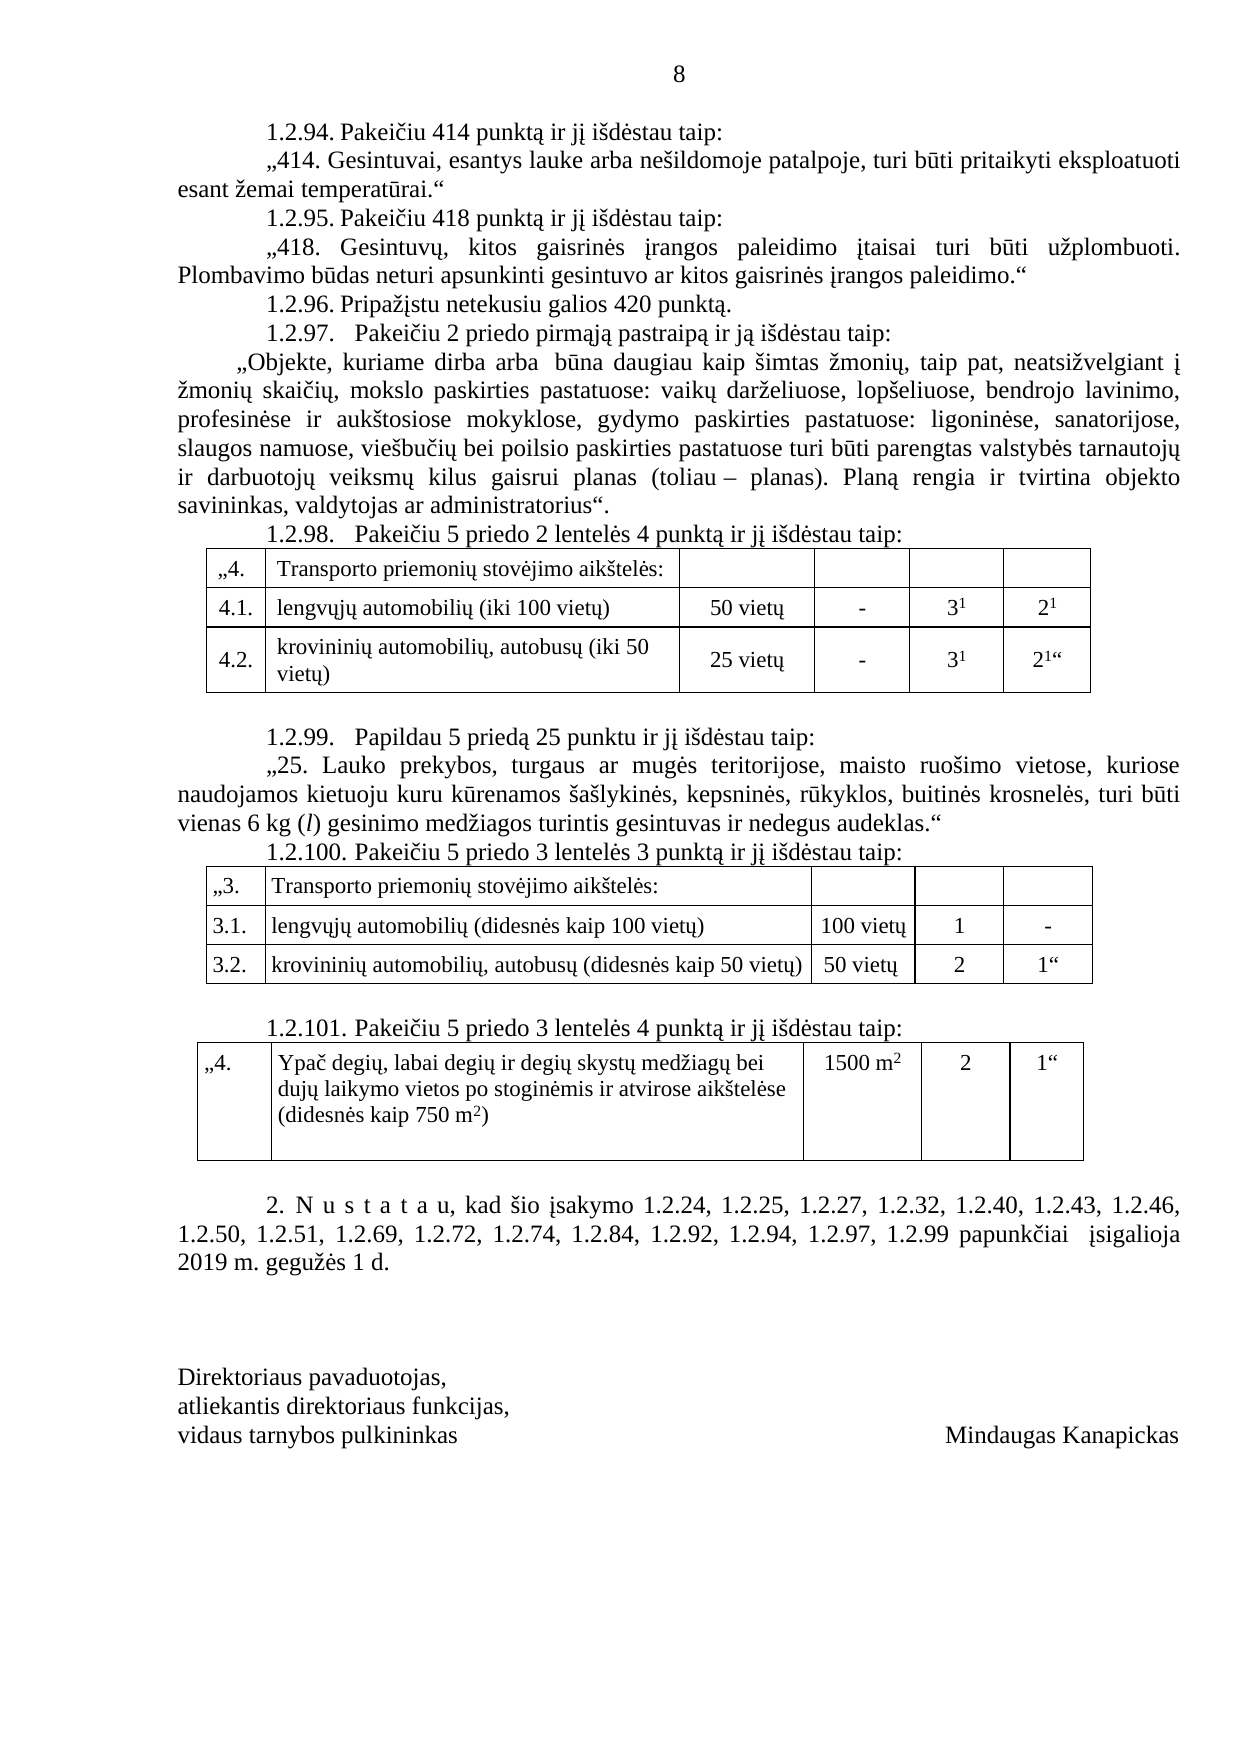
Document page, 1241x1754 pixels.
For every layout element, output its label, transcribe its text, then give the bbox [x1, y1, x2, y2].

text 1.2.94. Pakeičiu 414 punktą ir jį išdėstau taip: [177, 117, 1181, 145]
table_cell 100 vietų [812, 906, 914, 944]
table_header [812, 867, 914, 905]
text 1.2.96. Pripažįstu netekusiu galios 420 punktą. [177, 289, 1181, 318]
table_cell 4.2. [207, 628, 265, 692]
text „Objekte, kuriame dirba arba būna daugiau kaip šimtas žmonių, taip pat, neatsižvelgiant į žmonių skaičių, mokslo paskirties pastatuose: vaikų darželiuose, lopšeliuose, bendrojo lavinimo, profesinėse ir aukštosiose mokyklose, gydymo paskirties pastatuose: ligoninėse, sanatorijose, slaugos namuose, viešbučių bei poilsio paskirties pastatuose turi būti parengtas valstybės tarnautojų ir darbuotojų veiksmų kilus gaisrui planas (toliau – planas). Planą rengia ir tvirtina objekto savininkas, valdytojas ar administratorius“. [177, 347, 1181, 519]
table_cell 3.1. [207, 906, 265, 944]
text 1.2.97. Pakeičiu 2 priedo pirmąją pastraipą ir ją išdėstau taip: [177, 318, 1181, 347]
table_header 1500 m2 [804, 1043, 921, 1160]
table_header [1004, 867, 1092, 905]
text vidaus tarnybos pulkininkas Mindaugas Kanapickas [177, 1420, 1181, 1449]
table_cell 31 [910, 628, 1003, 692]
text 2. N u s t a t a u, kad šio įsakymo 1.2.24, 1.2.25, 1.2.27, 1.2.32, 1.2.40, 1.2.43, 1.2.46, 1.2.50, 1.2.51, 1.2.69, 1.2.72, 1.2.74, 1.2.84, 1.2.92, 1.2.94, 1.2.97, 1.2.99 papunkčiai įsigalioja 2019 m. gegužės 1 d. [177, 1190, 1181, 1276]
table_header „4. [198, 1043, 271, 1160]
text 1.2.98. Pakeičiu 5 priedo 2 lentelės 4 punktą ir jį išdėstau taip: [177, 519, 1181, 548]
table_header [910, 549, 1003, 587]
table_cell 50 vietų [680, 588, 814, 626]
table_cell 2 [916, 945, 1003, 983]
table_cell 25 vietų [680, 628, 814, 692]
table_header 2 [922, 1043, 1009, 1160]
text „418. Gesintuvų, kitos gaisrinės įrangos paleidimo įtaisai turi būti užplombuoti. Plombavimo būdas neturi apsunkinti gesintuvo ar kitos gaisrinės įrangos paleidimo.“ [177, 232, 1181, 289]
table_cell - [1004, 906, 1092, 944]
table_header „4. [207, 549, 265, 587]
table_cell 1“ [1004, 945, 1092, 983]
table_header Transporto priemonių stovėjimo aikštelės: [266, 867, 811, 905]
table_header 1“ [1011, 1043, 1083, 1160]
table_cell 21“ [1004, 628, 1090, 692]
table_cell krovininių automobilių, autobusų (iki 50 vietų) [266, 628, 679, 692]
table_header [680, 549, 814, 587]
text 1.2.100. Pakeičiu 5 priedo 3 lentelės 3 punktą ir jį išdėstau taip: [177, 837, 1181, 866]
table_header [1004, 549, 1090, 587]
table_cell 31 [910, 588, 1003, 626]
table_cell 3.2. [207, 945, 265, 983]
table_cell - [815, 588, 909, 626]
text 1.2.101. Pakeičiu 5 priedo 3 lentelės 4 punktą ir jį išdėstau taip: [177, 1013, 1181, 1042]
table_cell krovininių automobilių, autobusų (didesnės kaip 50 vietų) [266, 945, 811, 983]
table_header „3. [207, 867, 265, 905]
table_cell 21 [1004, 588, 1090, 626]
text Direktoriaus pavaduotojas, [177, 1362, 1181, 1391]
table_header Transporto priemonių stovėjimo aikštelės: [266, 549, 679, 587]
table_header [815, 549, 909, 587]
text „25. Lauko prekybos, turgaus ar mugės teritorijose, maisto ruošimo vietose, kuriose naudojamos kietuoju kuru kūrenamos šašlykinės, kepsninės, rūkyklos, buitinės krosnelės, turi būti vienas 6 kg (l) gesinimo medžiagos turintis gesintuvas ir nedegus audeklas.“ [177, 751, 1181, 837]
table_cell 50 vietų [812, 945, 914, 983]
table_header [916, 867, 1003, 905]
table_cell - [815, 628, 909, 692]
text 1.2.99. Papildau 5 priedą 25 punktu ir jį išdėstau taip: [177, 722, 1181, 751]
text 1.2.95. Pakeičiu 418 punktą ir jį išdėstau taip: [177, 203, 1181, 232]
table_header Ypač degių, labai degių ir degių skystų medžiagų bei dujų laikymo vietos po stoginėmis ir atvirose aikštelėse (didesnės kaip 750 m2) [272, 1043, 803, 1160]
table_cell 1 [916, 906, 1003, 944]
text atliekantis direktoriaus funkcijas, [177, 1391, 1181, 1420]
text „414. Gesintuvai, esantys lauke arba nešildomoje patalpoje, turi būti pritaikyti eksploatuoti esant žemai temperatūrai.“ [177, 145, 1181, 203]
table_cell lengvųjų automobilių (didesnės kaip 100 vietų) [266, 906, 811, 944]
table_cell 4.1. [207, 588, 265, 626]
table_cell lengvųjų automobilių (iki 100 vietų) [266, 588, 679, 626]
